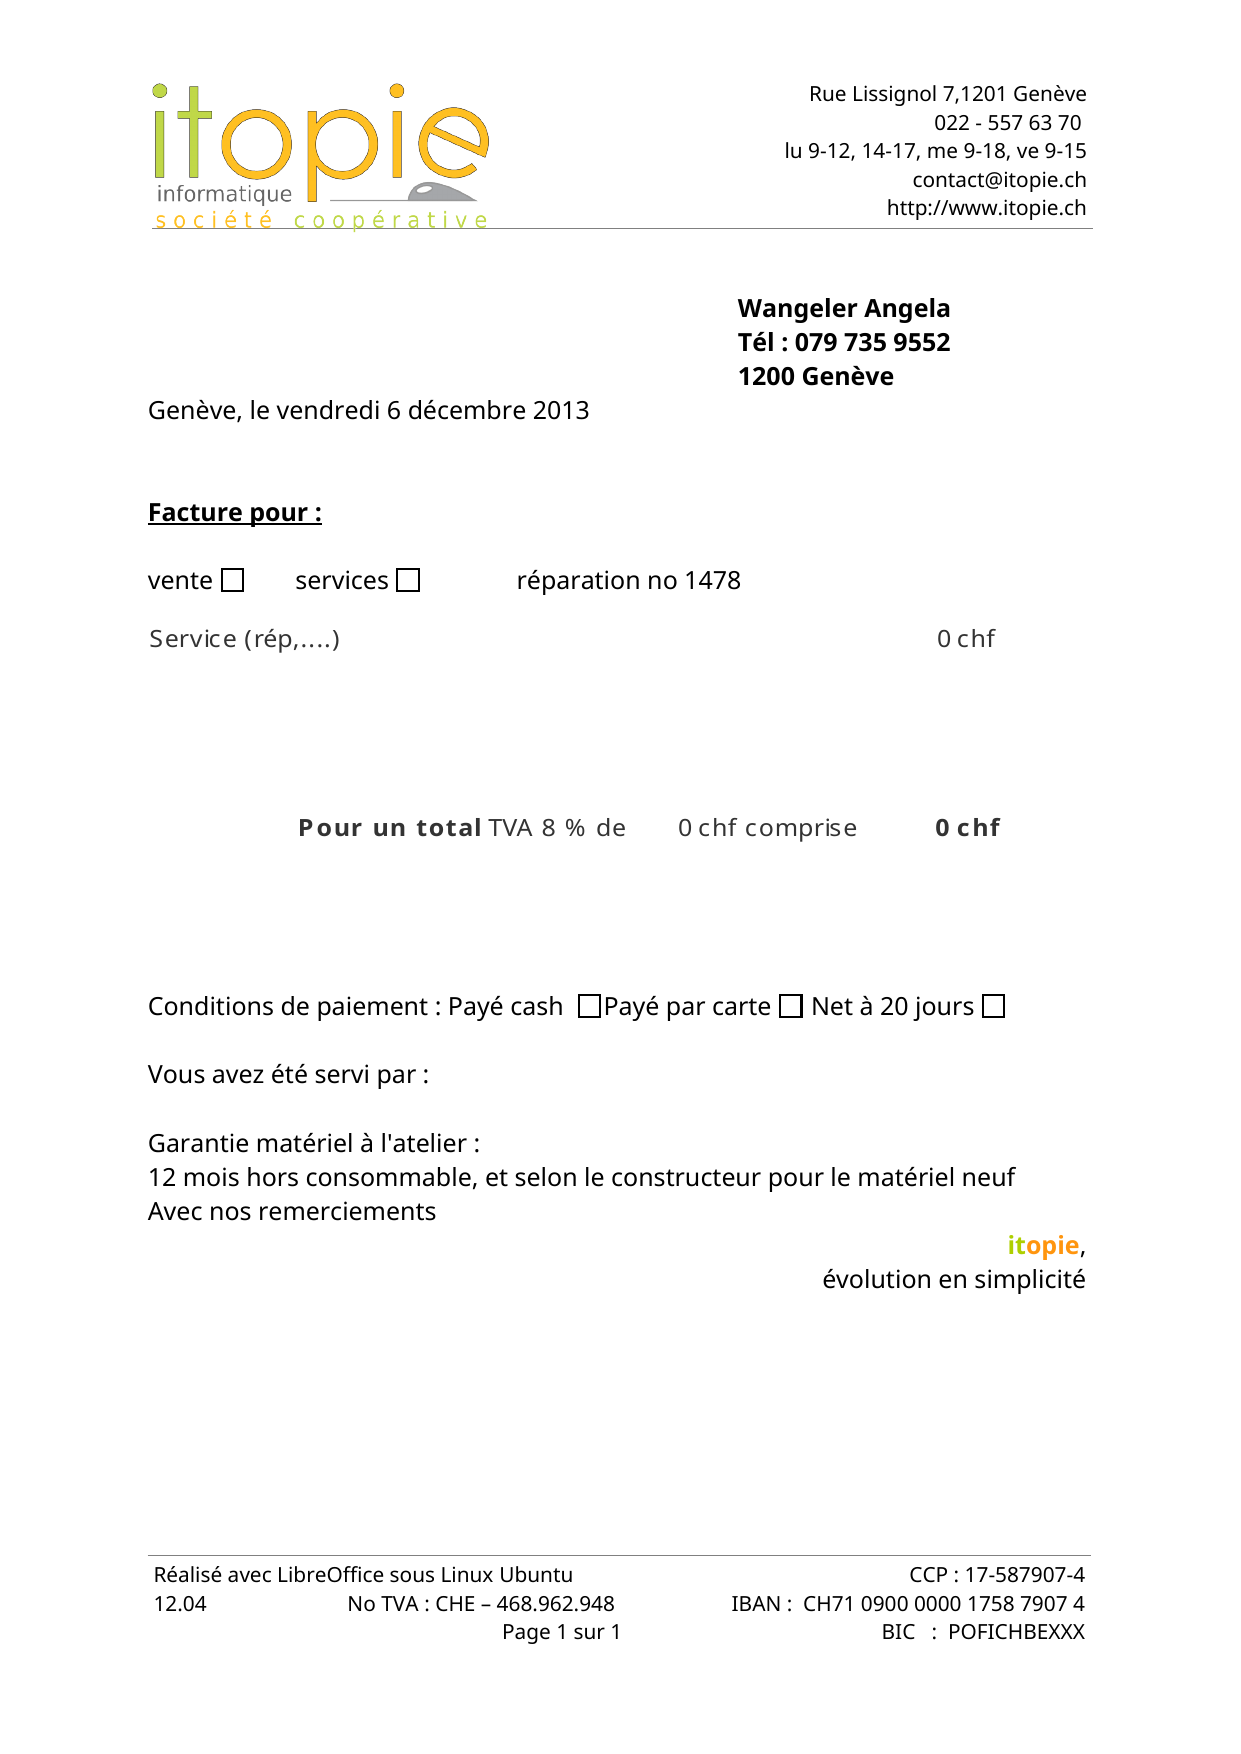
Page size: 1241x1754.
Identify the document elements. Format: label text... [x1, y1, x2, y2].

text Garantie matériel à l'atelier : [148, 1125, 1093, 1159]
text Vous avez été servi par : [148, 1057, 1093, 1091]
text Tél : 079 735 9552 [148, 324, 1093, 358]
picture [138, 72, 500, 244]
text Genève, le vendredi 6 décembre 2013 [148, 392, 1093, 427]
text Wangeler Angela [148, 290, 1093, 324]
text Conditions de paiement : Payé cash Payé par carte Net à 20 jours [148, 989, 1093, 1023]
text 1200 Genève [148, 358, 1093, 392]
text 12 mois hors consommable, et selon le constructeur pour le matériel neuf [148, 1159, 1093, 1193]
text vente services réparation no 1478 [148, 563, 1093, 597]
text itopie, [148, 1227, 1093, 1262]
text Facture pour : [148, 495, 1093, 529]
text Avec nos remerciements [148, 1193, 1093, 1227]
text évolution en simplicité [148, 1262, 1093, 1296]
